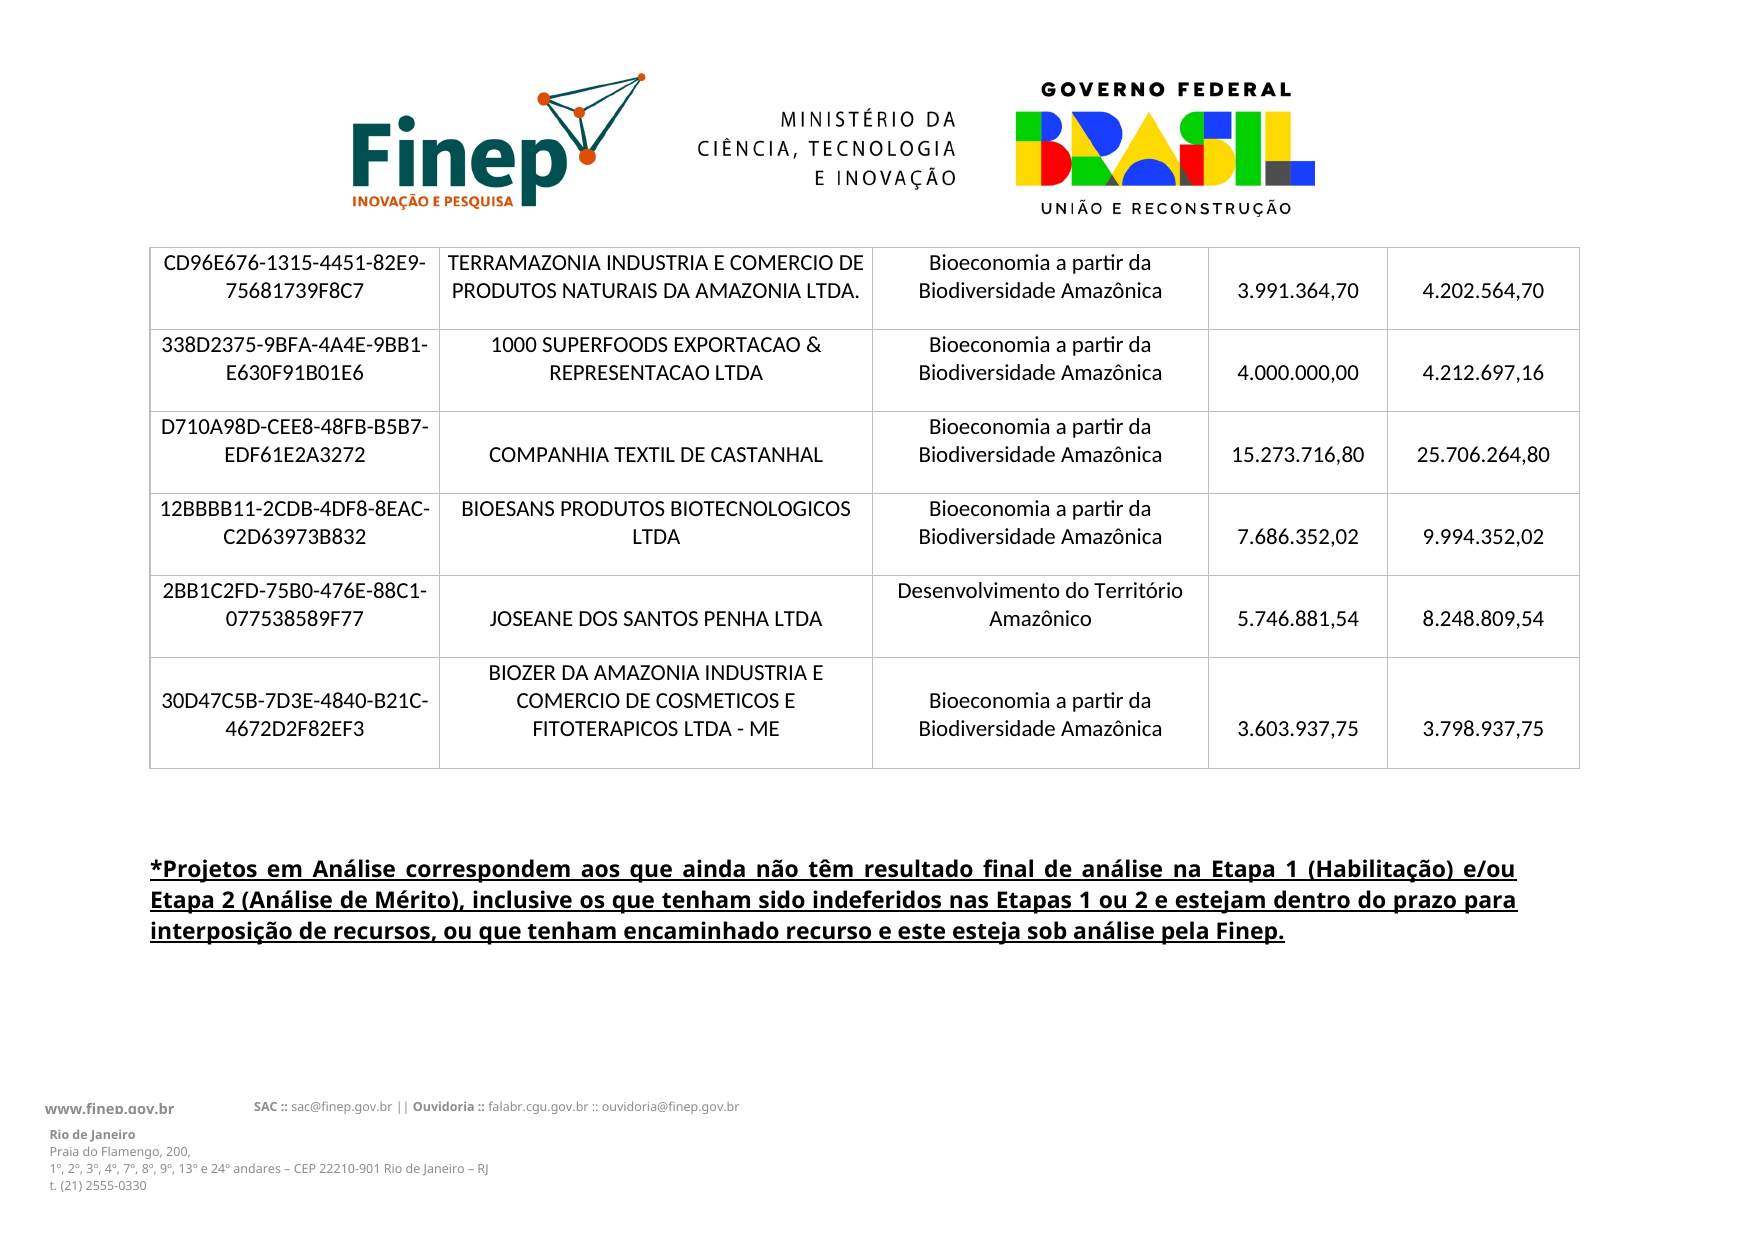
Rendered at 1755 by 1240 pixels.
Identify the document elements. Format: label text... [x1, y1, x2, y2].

table_cell COMPANHIA TEXTIL DE CASTANHAL [440, 412, 872, 493]
table_cell CD96E676-1315-4451-82E9-75681739F8C7 [151, 248, 439, 329]
table_cell 338D2375-9BFA-4A4E-9BB1-E630F91B01E6 [151, 330, 439, 411]
table_cell 8.248.809,54 [1388, 576, 1579, 657]
table_cell 7.686.352,02 [1209, 494, 1387, 575]
table_cell 9.994.352,02 [1388, 494, 1579, 575]
table_cell D710A98D-CEE8-48FB-B5B7-EDF61E2A3272 [151, 412, 439, 493]
table_cell 12BBBB11-2CDB-4DF8-8EAC-C2D63973B832 [151, 494, 439, 575]
table_cell 5.746.881,54 [1209, 576, 1387, 657]
table_cell BIOESANS PRODUTOS BIOTECNOLOGICOS LTDA [440, 494, 872, 575]
text interposição de recursos, ou que tenham encaminhado recurso e este esteja sob análise pela Finep. [150, 912, 1518, 946]
table_cell 1000 SUPERFOODS EXPORTACAO & REPRESENTACAO LTDA [440, 330, 872, 411]
table_cell JOSEANE DOS SANTOS PENHA LTDA [440, 576, 872, 657]
table_cell Bioeconomia a partir da Biodiversidade Amazônica [873, 330, 1208, 411]
table_cell 2BB1C2FD-75B0-476E-88C1-077538589F77 [151, 576, 439, 657]
table_cell 3.991.364,70 [1209, 248, 1387, 329]
table_cell 30D47C5B-7D3E-4840-B21C-4672D2F82EF3 [151, 658, 439, 767]
table_cell 3.603.937,75 [1209, 658, 1387, 767]
table_cell BIOZER DA AMAZONIA INDUSTRIA E COMERCIO DE COSMETICOS E FITOTERAPICOS LTDA - ME [440, 658, 872, 767]
table_cell 4.212.697,16 [1388, 330, 1579, 411]
table_cell 4.000.000,00 [1209, 330, 1387, 411]
table_cell Bioeconomia a partir da Biodiversidade Amazônica [873, 658, 1208, 767]
table_cell 3.798.937,75 [1388, 658, 1579, 767]
text *Projetos em Análise correspondem aos que ainda não têm resultado final de análise na Etapa 1 (Habilitação) e/ou Etapa 2 (Análise de Mérito), inclusive os que tenham sido indeferidos nas Etapas 1 ou 2 e estejam dentro do prazo para [150, 852, 1518, 910]
table_cell Bioeconomia a partir da Biodiversidade Amazônica [873, 494, 1208, 575]
table_cell 4.202.564,70 [1388, 248, 1579, 329]
table_cell TERRAMAZONIA INDUSTRIA E COMERCIO DE PRODUTOS NATURAIS DA AMAZONIA LTDA. [440, 248, 872, 329]
table_cell Bioeconomia a partir da Biodiversidade Amazônica [873, 248, 1208, 329]
table_cell Desenvolvimento do Território Amazônico [873, 576, 1208, 657]
table_cell 25.706.264,80 [1388, 412, 1579, 493]
table_cell 15.273.716,80 [1209, 412, 1387, 493]
table_cell Bioeconomia a partir da Biodiversidade Amazônica [873, 412, 1208, 493]
